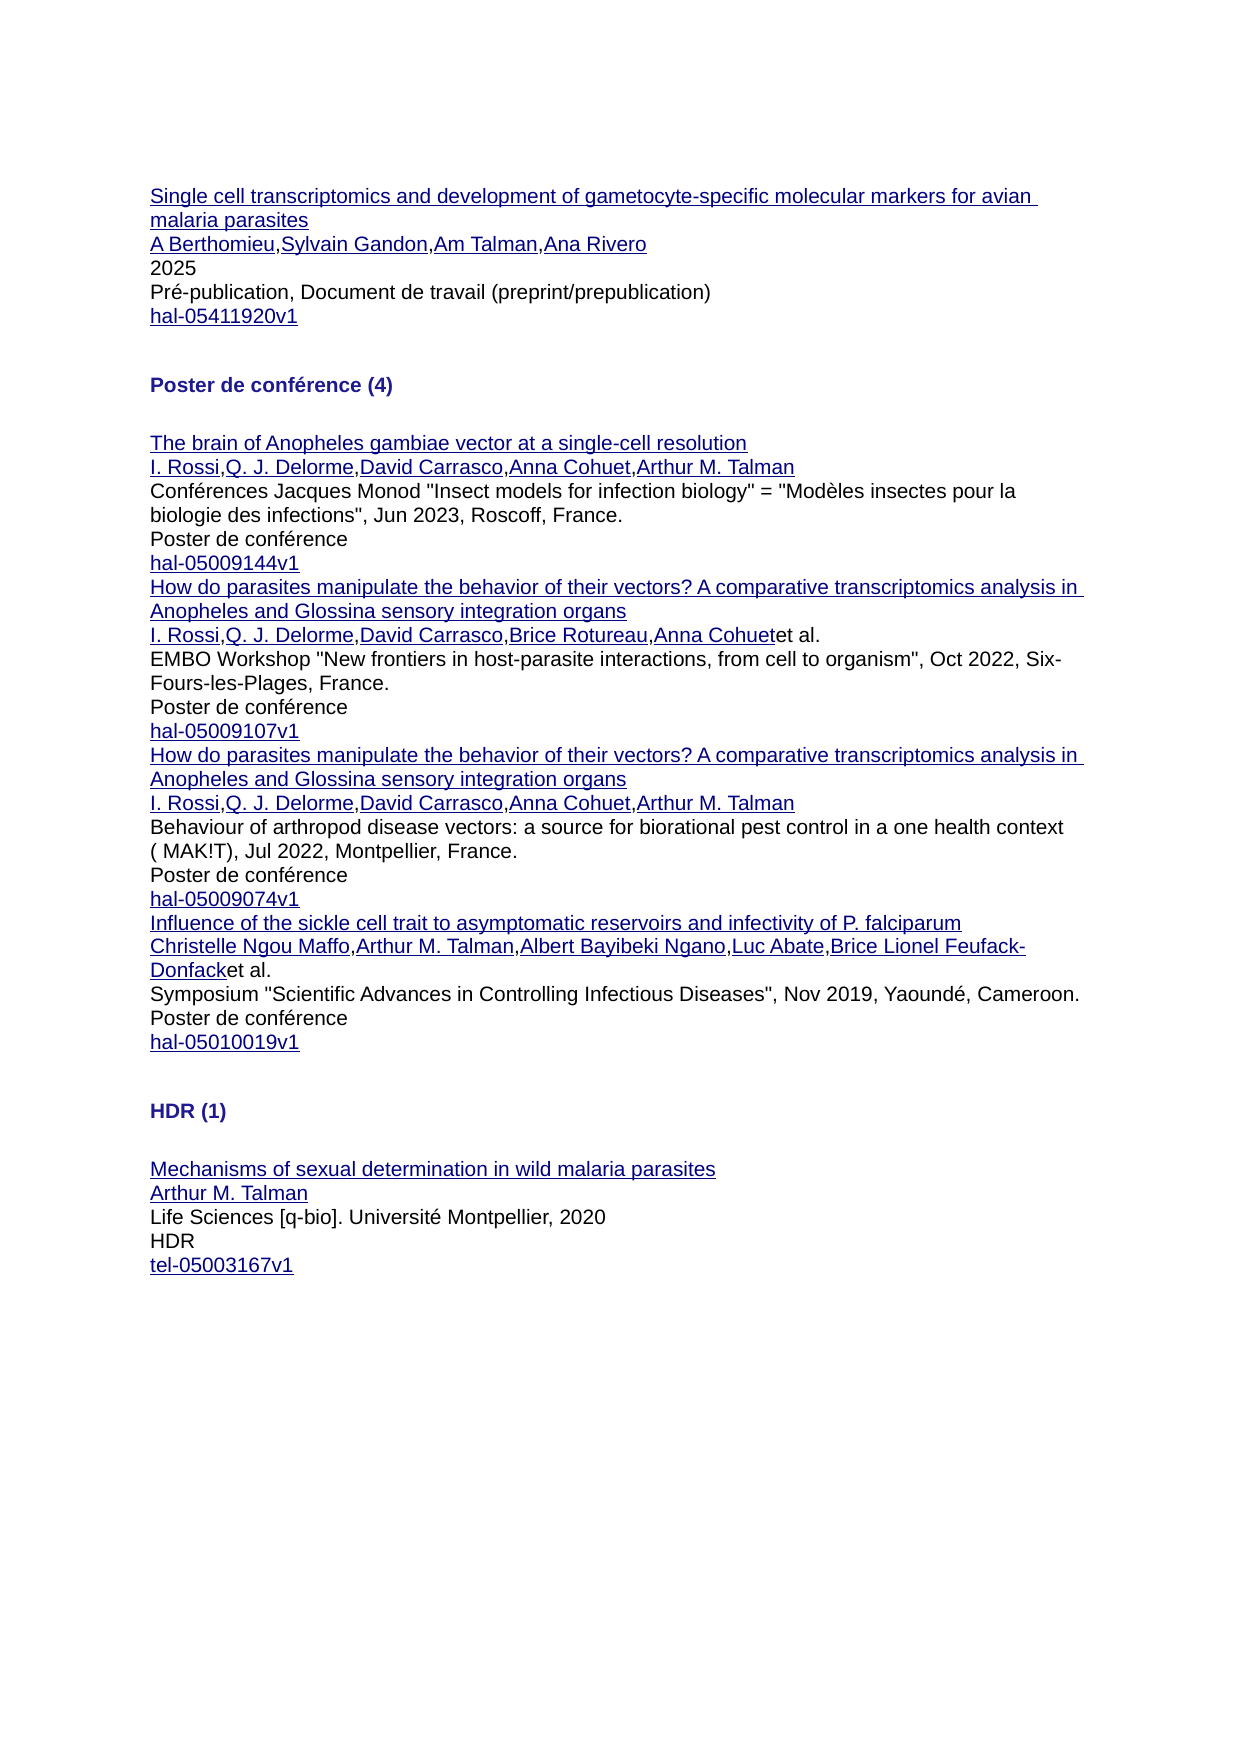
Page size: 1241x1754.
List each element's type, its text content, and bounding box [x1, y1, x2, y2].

subtitle Poster de conférence (4) [150, 373, 1090, 397]
table_header Mechanisms of sexual determination in wild malaria parasites Arthur M. Talman Life Sciences [q-bio]. Université Montpellier, 2020 HDR tel-05003167v1 [150, 1157, 1090, 1277]
table_cell Influence of the sickle cell trait to asymptomatic reservoirs and infectivity of P. falciparum Christelle Ngou Maffo,Arthur M. Talman,Albert Bayibeki Ngano,Luc Abate,Brice Lionel Feufack-Donfacket al. Symposium "Scientific Advances in Controlling Infectious Diseases", Nov 2019, Yaoundé, Cameroon. Poster de conférence hal-05010019v1 [150, 910, 1090, 1054]
subtitle HDR (1) [150, 1099, 1090, 1123]
table_cell How do parasites manipulate the behavior of their vectors? A comparative transcriptomics analysis in Anopheles and Glossina sensory integration organs I. Rossi,Q. J. Delorme,David Carrasco,Anna Cohuet,Arthur M. Talman Behaviour of arthropod disease vectors: a source for biorational pest control in a one health context ( MAK!T), Jul 2022, Montpellier, France. Poster de conférence hal-05009074v1 [150, 743, 1090, 910]
table_header Single cell transcriptomics and development of gametocyte-specific molecular markers for avian malaria parasites A Berthomieu,Sylvain Gandon,Am Talman,Ana Rivero 2025 Pré-publication, Document de travail (preprint/prepublication) hal-05411920v1 [150, 184, 1090, 328]
table_cell How do parasites manipulate the behavior of their vectors? A comparative transcriptomics analysis in Anopheles and Glossina sensory integration organs I. Rossi,Q. J. Delorme,David Carrasco,Brice Rotureau,Anna Cohuetet al. EMBO Workshop "New frontiers in host-parasite interactions, from cell to organism", Oct 2022, Six-Fours-les-Plages, France. Poster de conférence hal-05009107v1 [150, 575, 1090, 743]
table_header The brain of Anopheles gambiae vector at a single-cell resolution I. Rossi,Q. J. Delorme,David Carrasco,Anna Cohuet,Arthur M. Talman Conférences Jacques Monod "Insect models for infection biology" = "Modèles insectes pour la biologie des infections", Jun 2023, Roscoff, France. Poster de conférence hal-05009144v1 [150, 431, 1090, 575]
